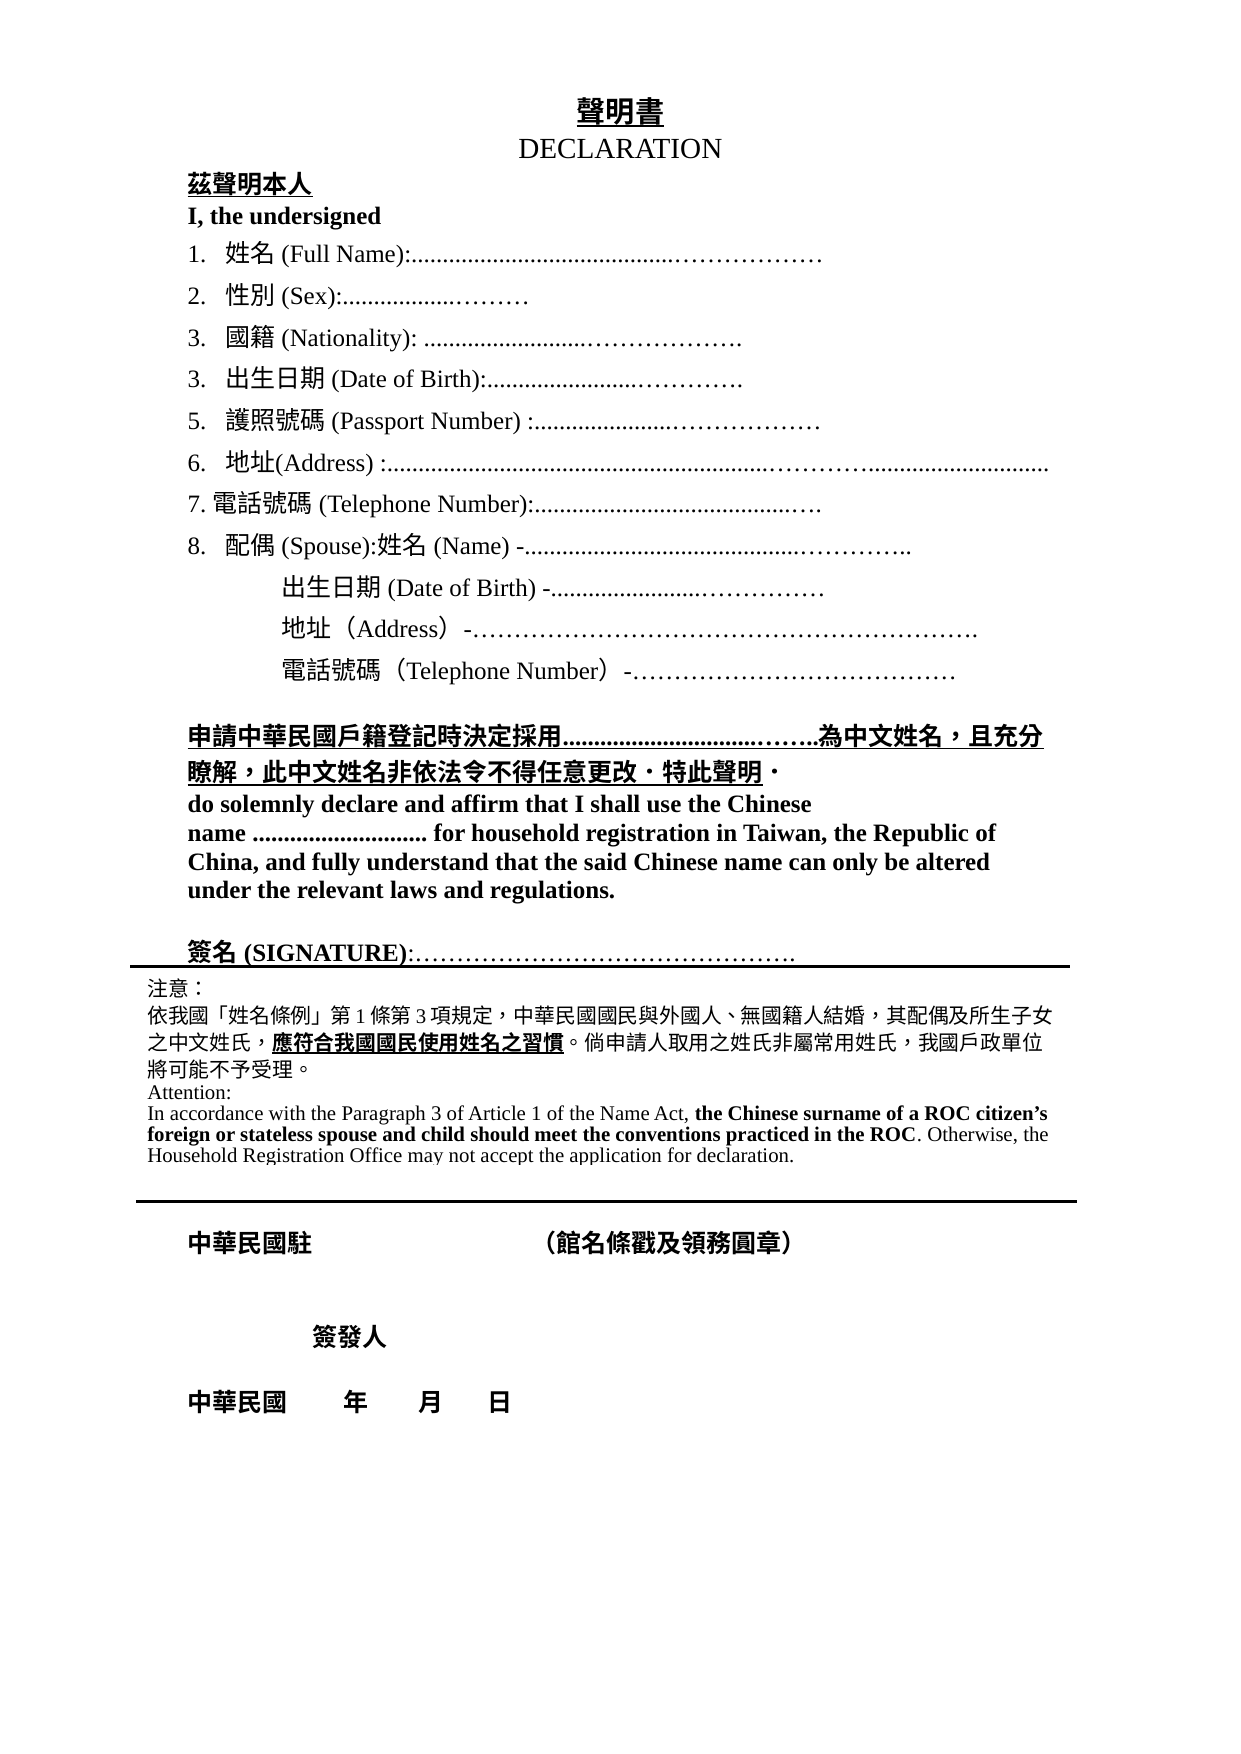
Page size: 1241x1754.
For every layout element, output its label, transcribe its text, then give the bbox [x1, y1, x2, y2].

list 配偶 (Spouse):姓名 (Name) -............................................………….. [187, 521, 1053, 563]
text 7. 電話號碼 (Telephone Number):.........................................…. [187, 479, 1053, 521]
text Attention: [147, 1083, 1053, 1104]
subtitle I, the undersigned [187, 201, 1053, 229]
text 出生日期 (Date of Birth) -........................…………… [187, 563, 1053, 604]
text 中華民國 年 月 日 [187, 1382, 1053, 1418]
text 簽發人 [187, 1317, 1053, 1353]
text 申請中華民國戶籍登記時決定採用...............................……..為中文姓名，且充分瞭解，此中文姓名非依法令不得任意更改．特此聲明． [187, 717, 1053, 789]
list 出生日期 (Date of Birth):........................…………. [187, 354, 1053, 396]
list 性別 (Sex):..................……… [187, 271, 1053, 313]
list 國籍 (Nationality): ..........................………………. [187, 313, 1053, 354]
text 地址（Address）-……………………………………………………. [187, 604, 1053, 646]
text 中華民國駐 （館名條戳及領務圓章） [187, 1223, 1053, 1260]
list 地址(Address) :.............................................................…………............................. [187, 438, 1053, 479]
subtitle 茲聲明本人 [187, 164, 1053, 201]
text do solemnly declare and affirm that I shall use the Chinese name ............................ for household registration in Taiwan, the Republic of China, and fully understand that the said Chinese name can only be altered under the relevant laws and regulations. [187, 789, 1053, 904]
text In accordance with the Paragraph 3 of Article 1 of the Name Act, the Chinese surname of a ROC citizen’s foreign or stateless spouse and child should meet the conventions practiced in the ROC. Otherwise, the Household Registration Office may not accept the application for declaration. [147, 1104, 1053, 1164]
list 護照號碼 (Passport Number) :......................……………… [187, 396, 1053, 438]
text 依我國「姓名條例」第1條第3項規定，中華民國國民與外國人、無國籍人結婚，其配偶及所生子女之中文姓氏，應符合我國國民使用姓名之習慣。倘申請人取用之姓氏非屬常用姓氏，我國戶政單位將可能不予受理。 [147, 1002, 1053, 1083]
text 注意： [147, 975, 1053, 1002]
text 電話號碼（Telephone Number）-………………………………… [187, 646, 1053, 688]
list 姓名 (Full Name):..........................................……………… [187, 229, 1053, 271]
text 簽名 (SIGNATURE):………………………………………. [187, 933, 1053, 965]
text [132, 968, 1068, 1172]
